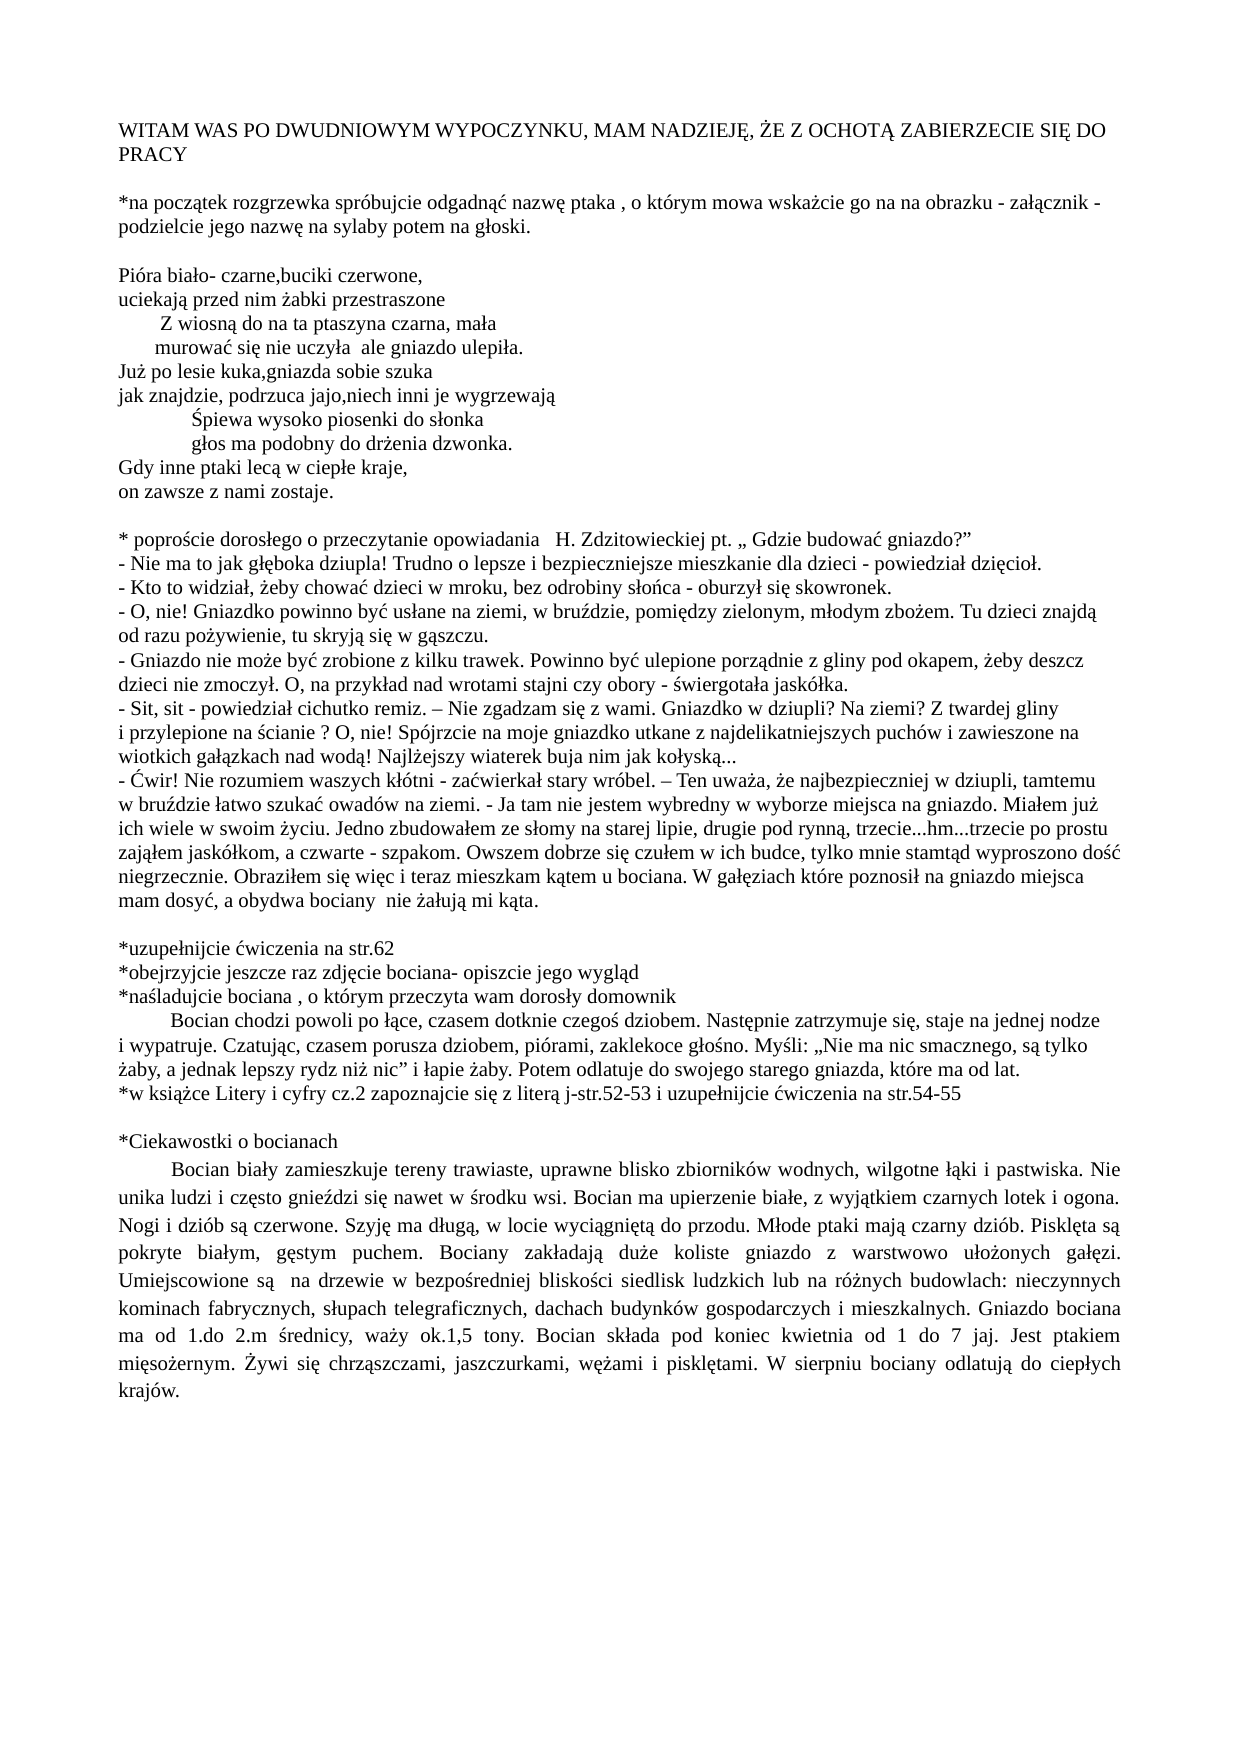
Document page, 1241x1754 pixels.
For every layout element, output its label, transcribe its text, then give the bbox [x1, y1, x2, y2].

text uciekają przed nim żabki przestraszone [118, 287, 1122, 311]
text *Ciekawostki o bocianach [118, 1129, 1122, 1153]
text Bocian biały zamieszkuje tereny trawiaste, uprawne blisko zbiorników wodnych, wilgotne łąki i pastwiska. Nie unika ludzi i często gnieździ się nawet w środku wsi. Bocian ma upierzenie białe, z wyjątkiem czarnych lotek i ogona. Nogi i dziób są czerwone. Szyję ma długą, w locie wyciągniętą do przodu. Młode ptaki mają czarny dziób. Pisklęta są pokryte białym, gęstym puchem. Bociany zakładają duże koliste gniazdo z warstwowo ułożonych gałęzi. Umiejscowione są na drzewie w bezpośredniej bliskości siedlisk ludzkich lub na różnych budowlach: nieczynnych kominach fabrycznych, słupach telegraficznych, dachach budynków gospodarczych i mieszkalnych. Gniazdo bociana ma od 1.do 2.m średnicy, waży ok.1,5 tony. Bocian składa pod koniec kwietnia od 1 do 7 jaj. Jest ptakiem mięsożernym. Żywi się chrząszczami, jaszczurkami, wężami i pisklętami. W sierpniu bociany odlatują do ciepłych krajów. [118, 1153, 1122, 1402]
text jak znajdzie, podrzuca jajo,niech inni je wygrzewają [118, 383, 1122, 407]
text *na początek rozgrzewka spróbujcie odgadnąć nazwę ptaka , o którym mowa wskażcie go na na obrazku - załącznik - podzielcie jego nazwę na sylaby potem na głoski. Pióra biało- czarne,buciki czerwone, [118, 190, 1122, 287]
text *w książce Litery i cyfry cz.2 zapoznajcie się z literą j-str.52-53 i uzupełnijcie ćwiczenia na str.54-55 [118, 1081, 1122, 1105]
text WITAM WAS PO DWUDNIOWYM WYPOCZYNKU, MAM NADZIEJĘ, ŻE Z OCHOTĄ ZABIERZECIE SIĘ DO PRACY [118, 118, 1122, 166]
text Z wiosną do na ta ptaszyna czarna, mała murować się nie uczyła ale gniazdo ulepiła. Już po lesie kuka,gniazda sobie szuka [118, 311, 1122, 383]
text Śpiewa wysoko piosenki do słonka [118, 407, 1122, 431]
text *naśladujcie bociana , o którym przeczyta wam dorosły domownik [118, 984, 1122, 1008]
text głos ma podobny do drżenia dzwonka. Gdy inne ptaki lecą w ciepłe kraje, on zawsze z nami zostaje. [118, 431, 1122, 503]
text *uzupełnijcie ćwiczenia na str.62 [118, 936, 1122, 960]
text * poproście dorosłego o przeczytanie opowiadania H. Zdzitowieckiej pt. „ Gdzie budować gniazdo?” - Nie ma to jak głęboka dziupla! Trudno o lepsze i bezpieczniejsze mieszkanie dla dzieci - powiedział dzięcioł. - Kto to widział, żeby chować dzieci w mroku, bez odrobiny słońca - oburzył się skowronek. - O, nie! Gniazdko powinno być usłane na ziemi, w bruździe, pomiędzy zielonym, młodym zbożem. Tu dzieci znajdą od razu pożywienie, tu skryją się w gąszczu. - Gniazdo nie może być zrobione z kilku trawek. Powinno być ulepione porządnie z gliny pod okapem, żeby deszcz dzieci nie zmoczył. O, na przykład nad wrotami stajni czy obory - świergotała jaskółka. - Sit, sit - powiedział cichutko remiz. – Nie zgadzam się z wami. Gniazdko w dziupli? Na ziemi? Z twardej gliny i przylepione na ścianie ? O, nie! Spójrzcie na moje gniazdko utkane z najdelikatniejszych puchów i zawieszone na wiotkich gałązkach nad wodą! Najlżejszy wiaterek buja nim jak kołyską... - Ćwir! Nie rozumiem waszych kłótni - zaćwierkał stary wróbel. – Ten uważa, że najbezpieczniej w dziupli, tamtemu w bruździe łatwo szukać owadów na ziemi. - Ja tam nie jestem wybredny w wyborze miejsca na gniazdo. Miałem już ich wiele w swoim życiu. Jedno zbudowałem ze słomy na starej lipie, drugie pod rynną, trzecie...hm...trzecie po prostu zająłem jaskółkom, a czwarte - szpakom. Owszem dobrze się czułem w ich budce, tylko mnie stamtąd wyproszono dość niegrzecznie. Obraziłem się więc i teraz mieszkam kątem u bociana. W gałęziach które poznosił na gniazdo miejsca mam dosyć, a obydwa bociany nie żałują mi kąta. [118, 527, 1122, 912]
text *obejrzyjcie jeszcze raz zdjęcie bociana- opiszcie jego wygląd [118, 960, 1122, 984]
text Bocian chodzi powoli po łące, czasem dotknie czegoś dziobem. Następnie zatrzymuje się, staje na jednej nodze i wypatruje. Czatując, czasem porusza dziobem, piórami, zaklekoce głośno. Myśli: „Nie ma nic smacznego, są tylko żaby, a jednak lepszy rydz niż nic” i łapie żaby. Potem odlatuje do swojego starego gniazda, które ma od lat. [118, 1008, 1122, 1081]
